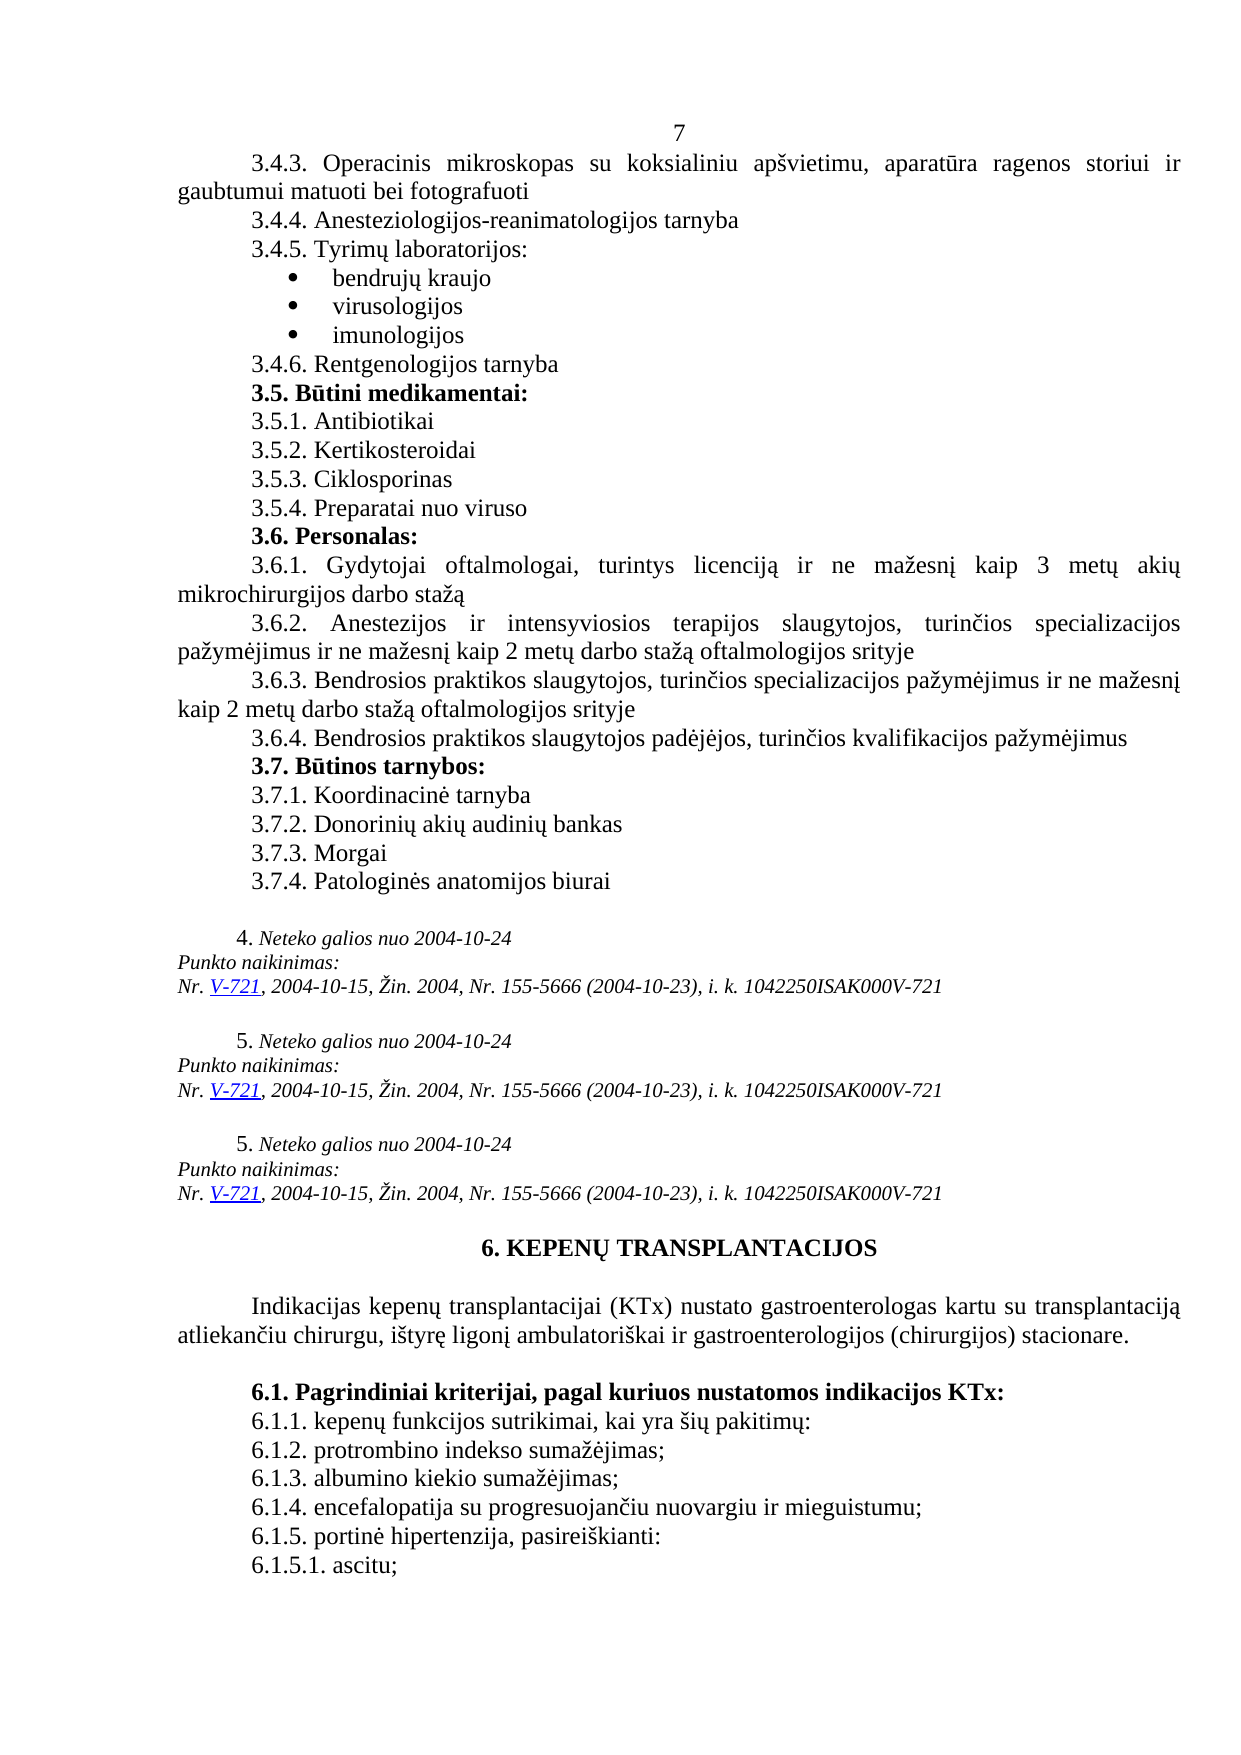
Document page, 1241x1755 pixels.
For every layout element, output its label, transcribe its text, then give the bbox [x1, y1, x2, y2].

text 6.1.2. protrombino indekso sumažėjimas; [177, 1435, 1181, 1463]
text 3.4.3. Operacinis mikroskopas su koksialiniu apšvietimu, aparatūra ragenos storiui ir gaubtumui matuoti bei fotografuoti [177, 148, 1181, 205]
text 3.7.3. Morgai [177, 838, 1181, 866]
text 6.1.5.1. ascitu; [177, 1550, 1181, 1578]
text 3.4.5. Tyrimų laboratorijos: [177, 234, 1181, 263]
text 6.1. Pagrindiniai kriterijai, pagal kuriuos nustatomos indikacijos KTx: [177, 1377, 1181, 1406]
text 4. Neteko galios nuo 2004-10-24 [177, 924, 1181, 950]
text 6.1.1. kepenų funkcijos sutrikimai, kai yra šių pakitimų: [177, 1406, 1181, 1435]
text 3.5. Būtini medikamentai: [177, 378, 1181, 406]
text 3.6.1. Gydytojai oftalmologai, turintys licenciją ir ne mažesnį kaip 3 metų akių mikrochirurgijos darbo stažą [177, 550, 1181, 608]
text 3.6.2. Anestezijos ir intensyviosios terapijos slaugytojos, turinčios specializacijos pažymėjimus ir ne mažesnį kaip 2 metų darbo stažą oftalmologijos srityje [177, 608, 1181, 665]
text  bendrujų kraujo [288, 263, 1181, 291]
text 3.7. Būtinos tarnybos: [177, 751, 1181, 780]
text 3.6.3. Bendrosios praktikos slaugytojos, turinčios specializacijos pažymėjimus ir ne mažesnį kaip 2 metų darbo stažą oftalmologijos srityje [177, 665, 1181, 723]
text Punkto naikinimas: [177, 950, 1181, 974]
text 3.4.6. Rentgenologijos tarnyba [177, 349, 1181, 378]
text 3.5.3. Ciklosporinas [177, 464, 1181, 493]
text 5. Neteko galios nuo 2004-10-24 [177, 1130, 1181, 1157]
text 5. Neteko galios nuo 2004-10-24 [177, 1027, 1181, 1053]
text 6.1.3. albumino kiekio sumažėjimas; [177, 1463, 1181, 1492]
text 6. KEPENŲ TRANSPLANTACIJOS [177, 1233, 1181, 1262]
text Nr. V-721, 2004-10-15, Žin. 2004, Nr. 155-5666 (2004-10-23), i. k. 1042250ISAK000V-721 [177, 1181, 1181, 1205]
text 3.5.2. Kertikosteroidai [177, 435, 1181, 464]
text 3.6.4. Bendrosios praktikos slaugytojos padėjėjos, turinčios kvalifikacijos pažymėjimus [177, 723, 1181, 751]
text 3.6. Personalas: [177, 521, 1181, 550]
text 6.1.5. portinė hipertenzija, pasireiškianti: [177, 1521, 1181, 1550]
text 6.1.4. encefalopatija su progresuojančiu nuovargiu ir mieguistumu; [177, 1492, 1181, 1521]
text Indikacijas kepenų transplantacijai (KTx) nustato gastroenterologas kartu su transplantaciją atliekančiu chirurgu, ištyrę ligonį ambulatoriškai ir gastroenterologijos (chirurgijos) stacionare. [177, 1291, 1181, 1348]
text 3.5.1. Antibiotikai [177, 406, 1181, 435]
text  virusologijos [288, 291, 1181, 320]
text 3.7.1. Koordinacinė tarnyba [177, 780, 1181, 809]
text  imunologijos [288, 320, 1181, 349]
text Punkto naikinimas: [177, 1053, 1181, 1077]
text 3.7.2. Donorinių akių audinių bankas [177, 809, 1181, 838]
text Nr. V-721, 2004-10-15, Žin. 2004, Nr. 155-5666 (2004-10-23), i. k. 1042250ISAK000V-721 [177, 1077, 1181, 1102]
text 3.5.4. Preparatai nuo viruso [177, 493, 1181, 521]
text Nr. V-721, 2004-10-15, Žin. 2004, Nr. 155-5666 (2004-10-23), i. k. 1042250ISAK000V-721 [177, 974, 1181, 998]
text 3.4.4. Anesteziologijos-reanimatologijos tarnyba [177, 205, 1181, 234]
text 3.7.4. Patologinės anatomijos biurai [177, 866, 1181, 895]
text Punkto naikinimas: [177, 1157, 1181, 1181]
